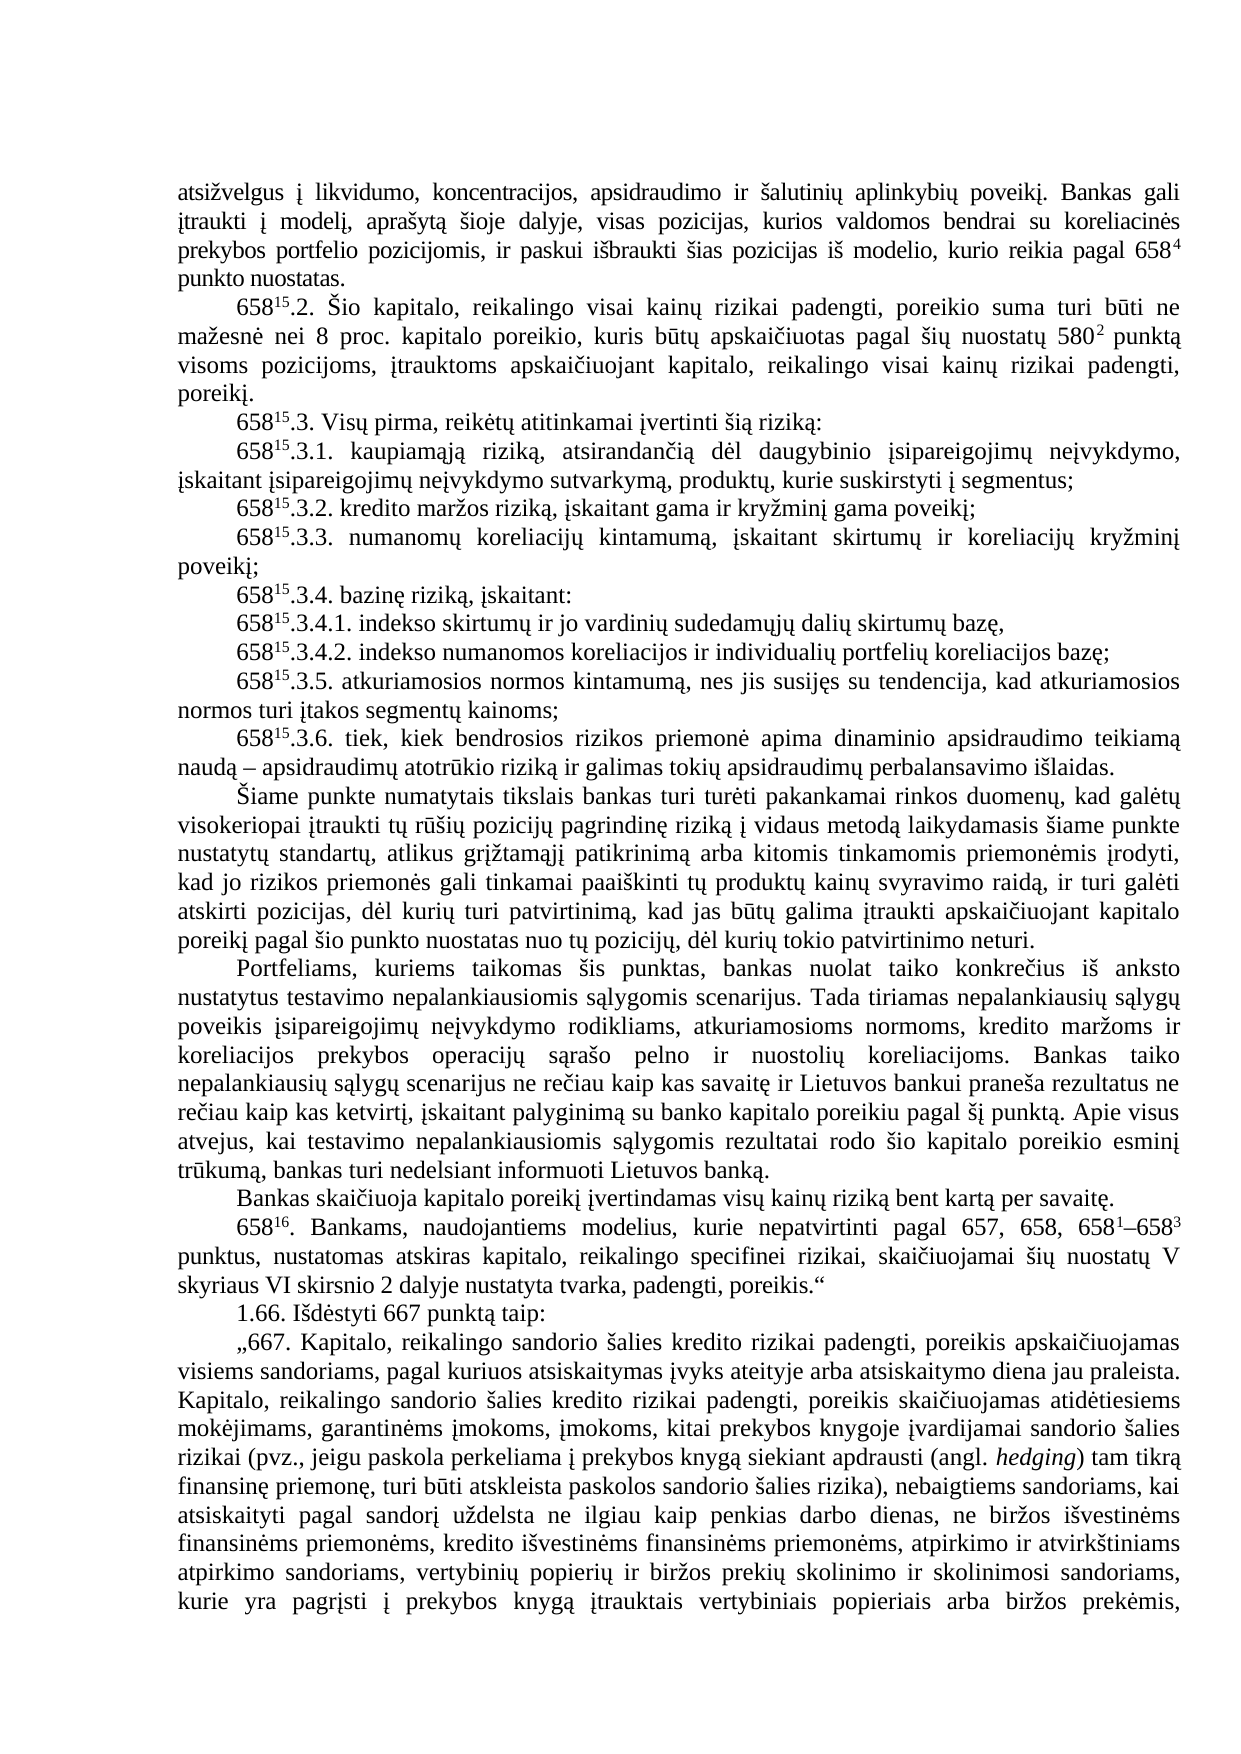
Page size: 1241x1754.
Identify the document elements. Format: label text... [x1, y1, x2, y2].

text 65815.3.4.2. indekso numanomos koreliacijos ir individualių portfelių koreliacijos bazę; [177, 637, 1181, 666]
text 65815.3. Visų pirma, reikėtų atitinkamai įvertinti šią riziką: [177, 407, 1181, 436]
text 65815.3.6. tiek, kiek bendrosios rizikos priemonė apima dinaminio apsidraudimo teikiamą naudą – apsidraudimų atotrūkio riziką ir galimas tokių apsidraudimų perbalansavimo išlaidas. [177, 723, 1181, 781]
text Portfeliams, kuriems taikomas šis punktas, bankas nuolat taiko konkrečius iš anksto nustatytus testavimo nepalankiausiomis sąlygomis scenarijus. Tada tiriamas nepalankiausių sąlygų poveikis įsipareigojimų neįvykdymo rodikliams, atkuriamosioms normoms, kredito maržoms ir koreliacijos prekybos operacijų sąrašo pelno ir nuostolių koreliacijoms. Bankas taiko nepalankiausių sąlygų scenarijus ne rečiau kaip kas savaitę ir Lietuvos bankui praneša rezultatus ne rečiau kaip kas ketvirtį, įskaitant palyginimą su banko kapitalo poreikiu pagal šį punktą. Apie visus atvejus, kai testavimo nepalankiausiomis sąlygomis rezultatai rodo šio kapitalo poreikio esminį trūkumą, bankas turi nedelsiant informuoti Lietuvos banką. [177, 953, 1181, 1183]
text 65815.3.2. kredito maržos riziką, įskaitant gama ir kryžminį gama poveikį; [177, 493, 1181, 522]
text 65815.3.1. kaupiamąją riziką, atsirandančią dėl daugybinio įsipareigojimų neįvykdymo, įskaitant įsipareigojimų neįvykdymo sutvarkymą, produktų, kurie suskirstyti į segmentus; [177, 436, 1181, 493]
text Šiame punkte numatytais tikslais bankas turi turėti pakankamai rinkos duomenų, kad galėtų visokeriopai įtraukti tų rūšių pozicijų pagrindinę riziką į vidaus metodą laikydamasis šiame punkte nustatytų standartų, atlikus grįžtamąjį patikrinimą arba kitomis tinkamomis priemonėmis įrodyti, kad jo rizikos priemonės gali tinkamai paaiškinti tų produktų kainų svyravimo raidą, ir turi galėti atskirti pozicijas, dėl kurių turi patvirtinimą, kad jas būtų galima įtraukti apskaičiuojant kapitalo poreikį pagal šio punkto nuostatas nuo tų pozicijų, dėl kurių tokio patvirtinimo neturi. [177, 781, 1181, 953]
text „667. Kapitalo, reikalingo sandorio šalies kredito rizikai padengti, poreikis apskaičiuojamas visiems sandoriams, pagal kuriuos atsiskaitymas įvyks ateityje arba atsiskaitymo diena jau praleista. Kapitalo, reikalingo sandorio šalies kredito rizikai padengti, poreikis skaičiuojamas atidėtiesiems mokėjimams, garantinėms įmokoms, įmokoms, kitai prekybos knygoje įvardijamai sandorio šalies rizikai (pvz., jeigu paskola perkeliama į prekybos knygą siekiant apdrausti (angl. hedging) tam tikrą finansinę priemonę, turi būti atskleista paskolos sandorio šalies rizika), nebaigtiems sandoriams, kai atsiskaityti pagal sandorį uždelsta ne ilgiau kaip penkias darbo dienas, ne biržos išvestinėms finansinėms priemonėms, kredito išvestinėms finansinėms priemonėms, atpirkimo ir atvirkštiniams atpirkimo sandoriams, vertybinių popierių ir biržos prekių skolinimo ir skolinimosi sandoriams, kurie yra pagrįsti į prekybos knygą įtrauktais vertybiniais popieriais arba biržos prekėmis, [177, 1327, 1181, 1615]
text 65815.2. Šio kapitalo, reikalingo visai kainų rizikai padengti, poreikio suma turi būti ne mažesnė nei 8 proc. kapitalo poreikio, kuris būtų apskaičiuotas pagal šių nuostatų 5802 punktą visoms pozicijoms, įtrauktoms apskaičiuojant kapitalo, reikalingo visai kainų rizikai padengti, poreikį. [177, 292, 1181, 407]
text 65815.3.5. atkuriamosios normos kintamumą, nes jis susijęs su tendencija, kad atkuriamosios normos turi įtakos segmentų kainoms; [177, 666, 1181, 723]
text 65815.3.3. numanomų koreliacijų kintamumą, įskaitant skirtumų ir koreliacijų kryžminį poveikį; [177, 522, 1181, 580]
text 65816. Bankams, naudojantiems modelius, kurie nepatvirtinti pagal 657, 658, 6581–6583 punktus, nustatomas atskiras kapitalo, reikalingo specifinei rizikai, skaičiuojamai šių nuostatų V skyriaus VI skirsnio 2 dalyje nustatyta tvarka, padengti, poreikis.“ [177, 1212, 1181, 1298]
text Bankas skaičiuoja kapitalo poreikį įvertindamas visų kainų riziką bent kartą per savaitę. [177, 1183, 1181, 1212]
text 65815.3.4.1. indekso skirtumų ir jo vardinių sudedamųjų dalių skirtumų bazę, [177, 608, 1181, 637]
text 1.66. Išdėstyti 667 punktą taip: [177, 1298, 1181, 1327]
text atsižvelgus į likvidumo, koncentracijos, apsidraudimo ir šalutinių aplinkybių poveikį. Bankas gali įtraukti į modelį, aprašytą šioje dalyje, visas pozicijas, kurios valdomos bendrai su koreliacinės prekybos portfelio pozicijomis, ir paskui išbraukti šias pozicijas iš modelio, kurio reikia pagal 6584 punkto nuostatas. [177, 177, 1181, 292]
text 65815.3.4. bazinę riziką, įskaitant: [177, 580, 1181, 608]
